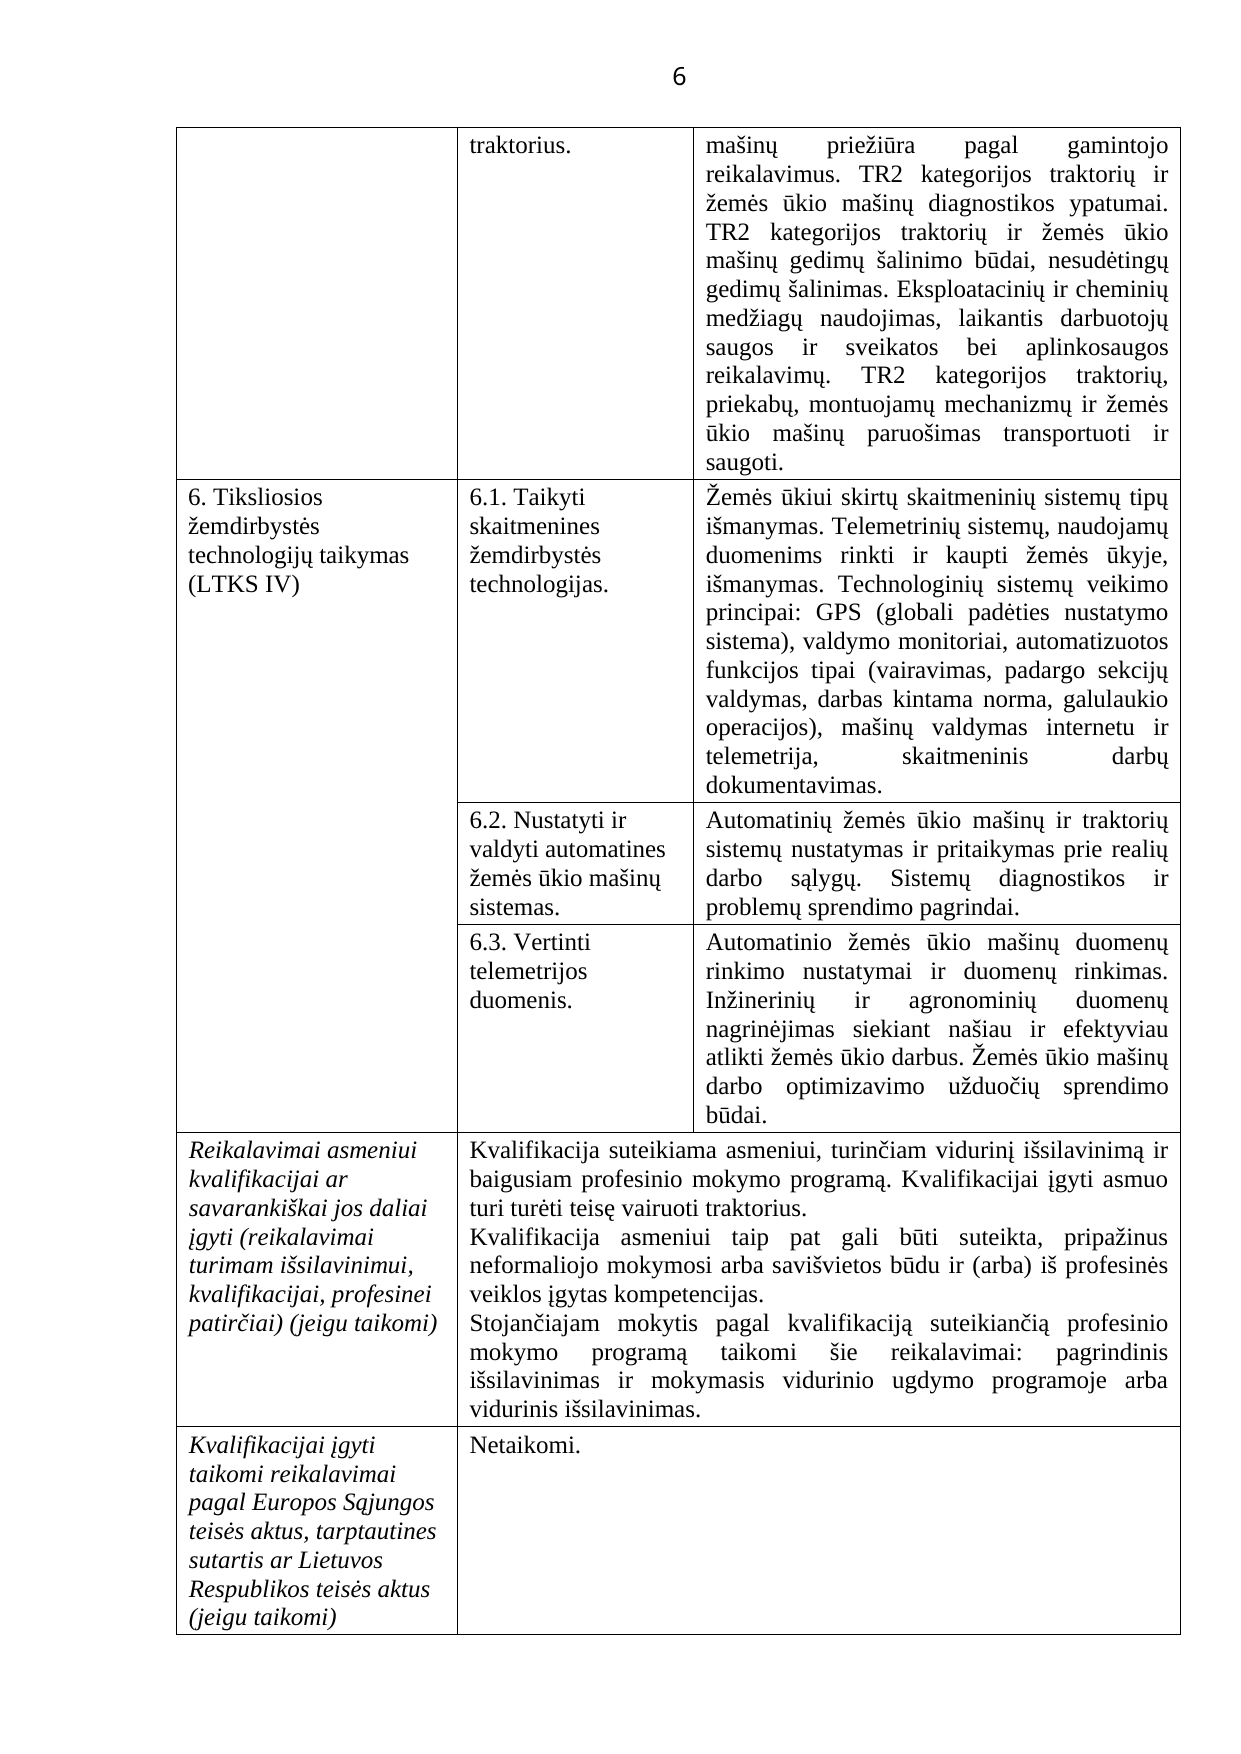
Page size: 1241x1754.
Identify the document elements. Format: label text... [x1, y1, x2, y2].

table_cell traktorius. [458, 128, 693, 478]
table_cell Netaikomi. [458, 1427, 1180, 1634]
table_cell [177, 128, 457, 478]
table_cell Reikalavimai asmeniui kvalifikacijai ar savarankiškai jos daliai įgyti (reikalavimai turimam išsilavinimui, kvalifikacijai, profesinei patirčiai) (jeigu taikomi) [177, 1133, 457, 1426]
table_cell Automatinio žemės ūkio mašinų duomenų rinkimo nustatymai ir duomenų rinkimas. Inžinerinių ir agronominių duomenų nagrinėjimas siekiant našiau ir efektyviau atlikti žemės ūkio darbus. Žemės ūkio mašinų darbo optimizavimo užduočių sprendimo būdai. [694, 925, 1180, 1132]
table_cell 6. Tiksliosios žemdirbystės technologijų taikymas (LTKS IV) [177, 480, 457, 1132]
table_cell Kvalifikacija suteikiama asmeniui, turinčiam vidurinį išsilavinimą ir baigusiam profesinio mokymo programą. Kvalifikacijai įgyti asmuo turi turėti teisę vairuoti traktorius. Kvalifikacija asmeniui taip pat gali būti suteikta, pripažinus neformaliojo mokymosi arba savišvietos būdu ir (arba) iš profesinės veiklos įgytas kompetencijas. Stojančiajam mokytis pagal kvalifikaciją suteikiančią profesinio mokymo programą taikomi šie reikalavimai: pagrindinis išsilavinimas ir mokymasis vidurinio ugdymo programoje arba vidurinis išsilavinimas. [458, 1133, 1180, 1426]
table_cell Žemės ūkiui skirtų skaitmeninių sistemų tipų išmanymas. Telemetrinių sistemų, naudojamų duomenims rinkti ir kaupti žemės ūkyje, išmanymas. Technologinių sistemų veikimo principai: GPS (globali padėties nustatymo sistema), valdymo monitoriai, automatizuotos funkcijos tipai (vairavimas, padargo sekcijų valdymas, darbas kintama norma, galulaukio operacijos), mašinų valdymas internetu ir telemetrija, skaitmeninis darbų dokumentavimas. [694, 480, 1180, 802]
table_cell Kvalifikacijai įgyti taikomi reikalavimai pagal Europos Sąjungos teisės aktus, tarptautines sutartis ar Lietuvos Respublikos teisės aktus (jeigu taikomi) [177, 1427, 457, 1634]
table_cell 6.3. Vertinti telemetrijos duomenis. [458, 925, 693, 1132]
table_cell Automatinių žemės ūkio mašinų ir traktorių sistemų nustatymas ir pritaikymas prie realių darbo sąlygų. Sistemų diagnostikos ir problemų sprendimo pagrindai. [694, 803, 1180, 923]
table_cell 6.1. Taikyti skaitmenines žemdirbystės technologijas. [458, 480, 693, 802]
table_cell mašinų priežiūra pagal gamintojo reikalavimus. TR2 kategorijos traktorių ir žemės ūkio mašinų diagnostikos ypatumai. TR2 kategorijos traktorių ir žemės ūkio mašinų gedimų šalinimo būdai, nesudėtingų gedimų šalinimas. Eksploatacinių ir cheminių medžiagų naudojimas, laikantis darbuotojų saugos ir sveikatos bei aplinkosaugos reikalavimų. TR2 kategorijos traktorių, priekabų, montuojamų mechanizmų ir žemės ūkio mašinų paruošimas transportuoti ir saugoti. [694, 128, 1180, 478]
table_cell 6.2. Nustatyti ir valdyti automatines žemės ūkio mašinų sistemas. [458, 803, 693, 923]
